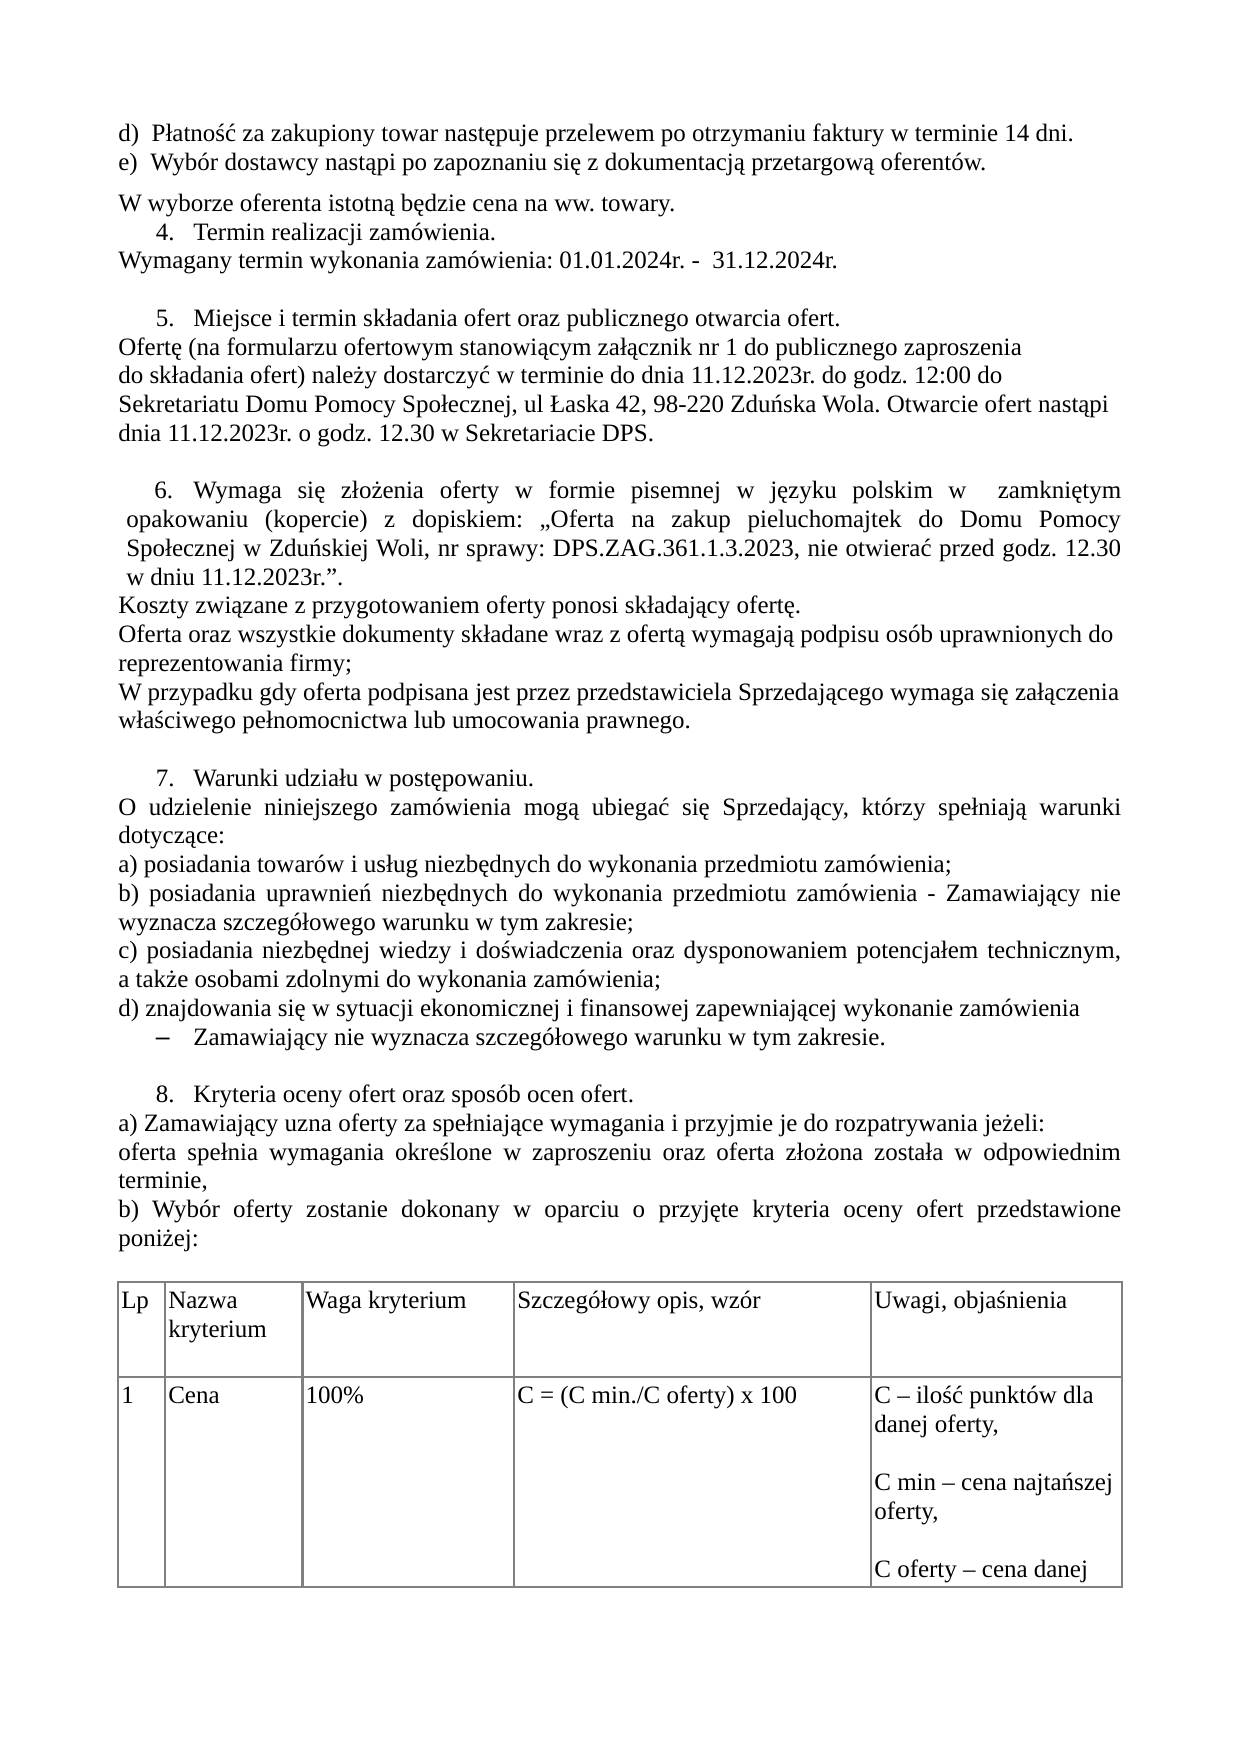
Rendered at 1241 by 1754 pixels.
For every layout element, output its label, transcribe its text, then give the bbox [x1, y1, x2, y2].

list Zamawiający nie wyznacza szczegółowego warunku w tym zakresie. [156, 1022, 1122, 1051]
text b) Wybór oferty zostanie dokonany w oparciu o przyjęte kryteria oceny ofert przedstawione poniżej: [118, 1194, 1122, 1252]
text Oferta oraz wszystkie dokumenty składane wraz z ofertą wymagają podpisu osób uprawnionych do reprezentowania firmy; [118, 619, 1122, 677]
text W przypadku gdy oferta podpisana jest przez przedstawiciela Sprzedającego wymaga się załączenia właściwego pełnomocnictwa lub umocowania prawnego. [118, 677, 1122, 734]
table_header Lp [119, 1283, 164, 1376]
text a) Zamawiający uzna oferty za spełniające wymagania i przyjmie je do rozpatrywania jeżeli: [118, 1108, 1122, 1137]
text a) posiadania towarów i usług niezbędnych do wykonania przedmiotu zamówienia; [118, 849, 1122, 878]
text oferta spełnia wymagania określone w zaproszeniu oraz oferta złożona została w odpowiednim terminie, [118, 1137, 1122, 1194]
text c) posiadania niezbędnej wiedzy i doświadczenia oraz dysponowaniem potencjałem technicznym, a także osobami zdolnymi do wykonania zamówienia; [118, 936, 1122, 993]
list Warunki udziału w postępowaniu. [156, 763, 1122, 792]
text Koszty związane z przygotowaniem oferty ponosi składający ofertę. [118, 591, 1122, 619]
text b) posiadania uprawnień niezbędnych do wykonania przedmiotu zamówienia - Zamawiający nie wyznacza szczegółowego warunku w tym zakresie; [118, 878, 1122, 936]
table_header Waga kryterium [304, 1283, 513, 1376]
table_header Uwagi, objaśnienia [872, 1283, 1121, 1376]
list Termin realizacji zamówienia. [156, 217, 1122, 246]
table_cell 100% [304, 1378, 513, 1586]
text d) znajdowania się w sytuacji ekonomicznej i finansowej zapewniającej wykonanie zamówienia [118, 993, 1122, 1022]
table_header Szczegółowy opis, wzór [515, 1283, 870, 1376]
text W wyborze oferenta istotną będzie cena na ww. towary. [118, 188, 1122, 217]
table_cell Cena [166, 1378, 301, 1586]
table_header Nazwa kryterium [166, 1283, 301, 1376]
list Kryteria oceny ofert oraz sposób ocen ofert. [156, 1079, 1122, 1108]
text Wymagany termin wykonania zamówienia: 01.01.2024r. - 31.12.2024r. [118, 246, 1122, 274]
table_cell C = (C min./C oferty) x 100 [515, 1378, 870, 1586]
text Ofertę (na formularzu ofertowym stanowiącym załącznik nr 1 do publicznego zaproszenia do składania ofert) należy dostarczyć w terminie do dnia 11.12.2023r. do godz. 12:00 do Sekretariatu Domu Pomocy Społecznej, ul Łaska 42, 98-220 Zduńska Wola. Otwarcie ofert nastąpi dnia 11.12.2023r. o godz. 12.30 w Sekretariacie DPS. [118, 332, 1122, 447]
table_cell 1 [119, 1378, 164, 1586]
list Wymaga się złożenia oferty w formie pisemnej w języku polskim w zamkniętym opakowaniu (kopercie) z dopiskiem: „Oferta na zakup pieluchomajtek do Domu Pomocy Społecznej w Zduńskiej Woli, nr sprawy: DPS.ZAG.361.1.3.2023, nie otwierać przed godz. 12.30 w dniu 11.12.2023r.”. [126, 476, 1122, 591]
list Miejsce i termin składania ofert oraz publicznego otwarcia ofert. [156, 303, 1122, 332]
table_cell C – ilość punktów dla danej oferty, C min – cena najtańszej oferty, C oferty – cena danej [872, 1378, 1121, 1586]
text O udzielenie niniejszego zamówienia mogą ubiegać się Sprzedający, którzy spełniają warunki dotyczące: [118, 792, 1122, 849]
text d) Płatność za zakupiony towar następuje przelewem po otrzymaniu faktury w terminie 14 dni. e) Wybór dostawcy nastąpi po zapoznaniu się z dokumentacją przetargową oferentów. [118, 118, 1122, 176]
